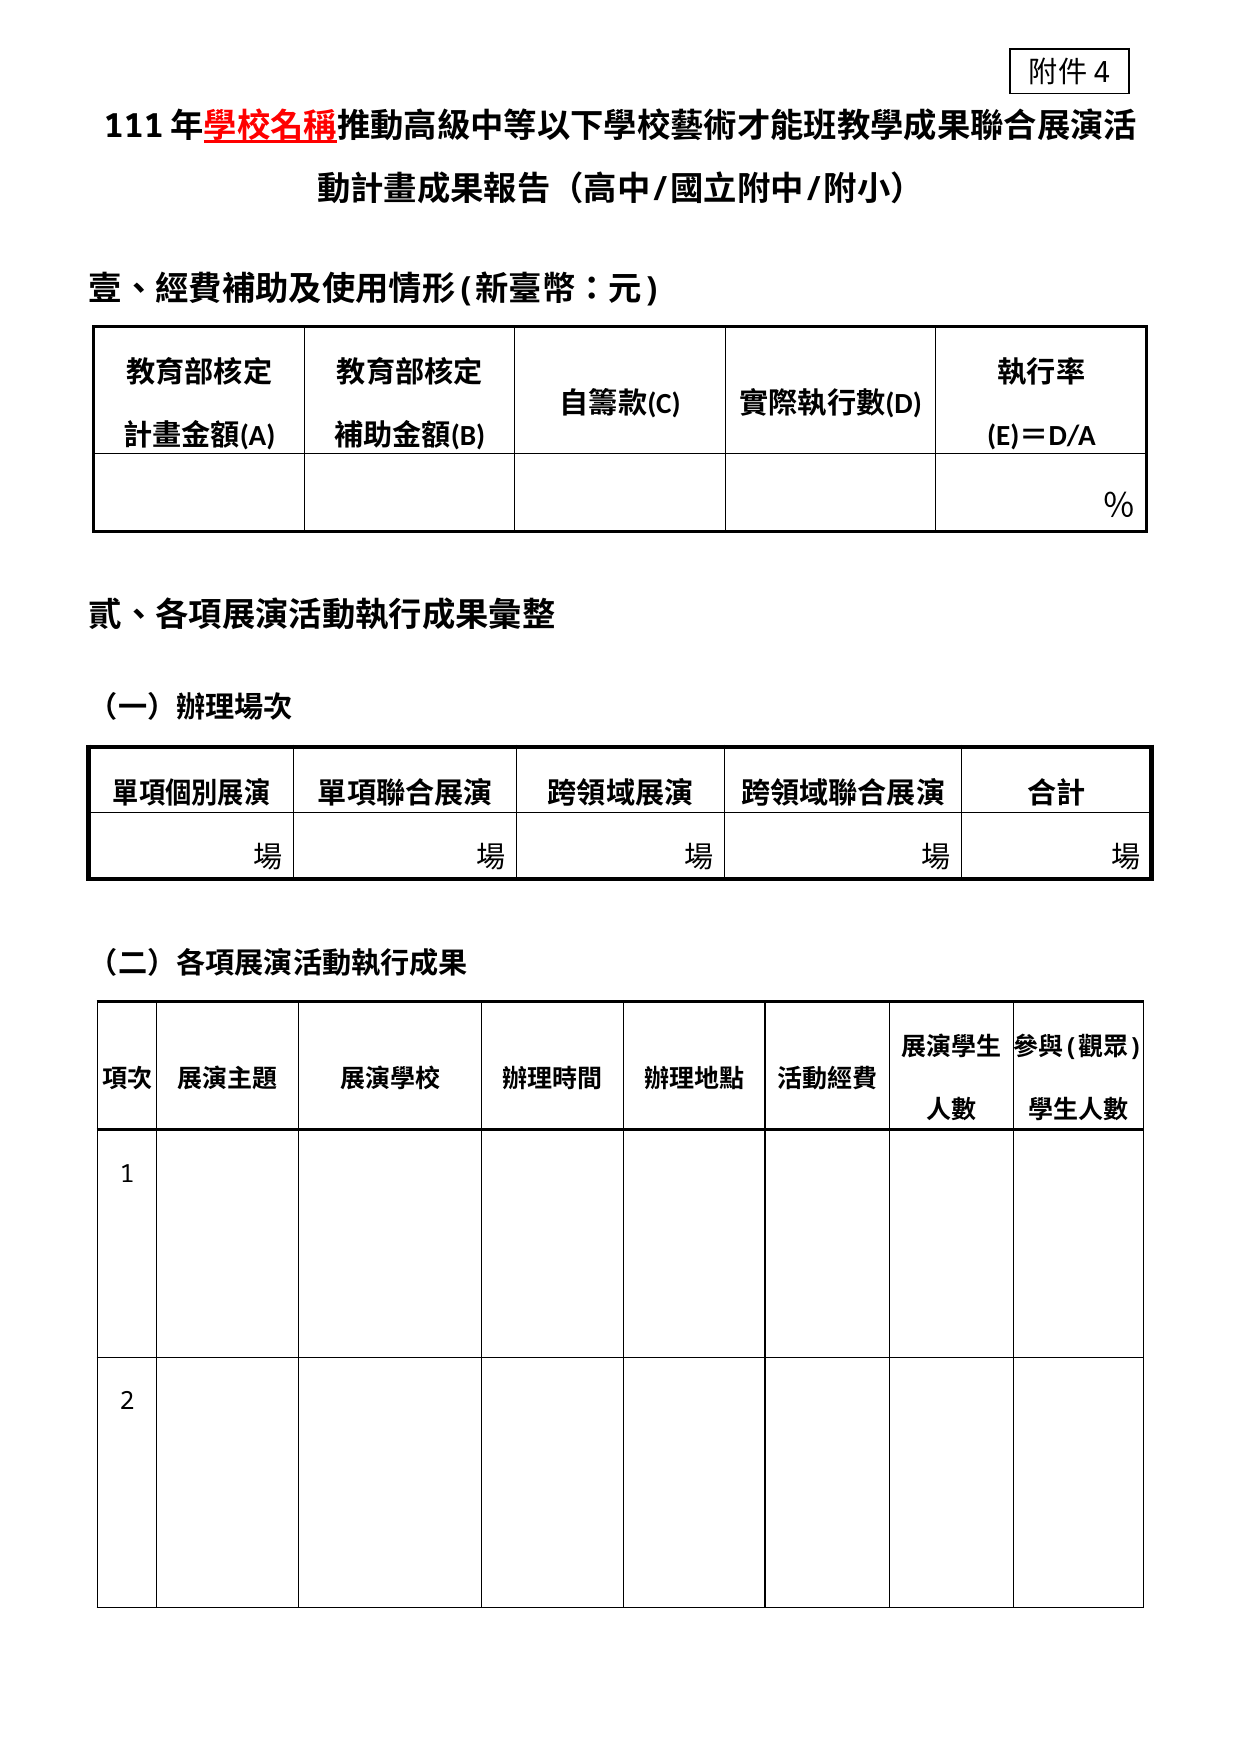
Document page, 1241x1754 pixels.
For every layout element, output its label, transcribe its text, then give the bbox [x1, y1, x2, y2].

table_cell [890, 1131, 1013, 1357]
table_cell [482, 1131, 623, 1357]
table_cell [766, 1131, 889, 1357]
table_header 實際執行數(D) [726, 328, 935, 453]
table_header 執行率 (E)＝D/A [936, 328, 1145, 453]
table_cell [624, 1131, 764, 1357]
table_cell 場 [91, 813, 293, 877]
table_cell [766, 1358, 889, 1607]
text （二）各項展演活動執行成果 [89, 919, 1152, 981]
table_header 項次 [98, 1003, 156, 1128]
table_cell 場 [962, 813, 1149, 877]
table_header 教育部核定 計畫金額(A) [95, 328, 304, 453]
table_header 辦理時間 [482, 1003, 623, 1128]
table_header 教育部核定 補助金額(B) [305, 328, 514, 453]
text （一）辦理場次 [89, 663, 1152, 726]
table_header 跨領域聯合展演 [725, 749, 961, 812]
table_header 單項個別展演 [91, 749, 293, 812]
table_cell [157, 1131, 298, 1357]
table_header 自籌款(C) [515, 328, 725, 453]
table_header 展演學生 人數 [890, 1003, 1013, 1128]
table_cell ％ [936, 454, 1145, 530]
table_cell [624, 1358, 764, 1607]
table_cell 2 [98, 1358, 156, 1607]
table_header 跨領域展演 [517, 749, 724, 812]
table_cell [157, 1358, 298, 1607]
table_cell [1014, 1131, 1143, 1357]
table_header 展演主題 [157, 1003, 298, 1128]
table_cell 場 [294, 813, 516, 877]
table_cell [726, 454, 935, 530]
table_cell [305, 454, 514, 530]
text 111年學校名稱推動高級中等以下學校藝術才能班教學成果聯合展演活動計畫成果報告（高中/國立附中/附小） [89, 81, 1152, 206]
table_header 參與(觀眾) 學生人數 [1014, 1003, 1143, 1128]
table_cell [890, 1358, 1013, 1607]
table_cell [299, 1131, 481, 1357]
table_cell [515, 454, 725, 530]
table_cell 1 [98, 1131, 156, 1357]
table_header 單項聯合展演 [294, 749, 516, 812]
table_cell [1014, 1358, 1143, 1607]
text 貳、各項展演活動執行成果彙整 [89, 571, 1152, 633]
table_cell [482, 1358, 623, 1607]
text 111年學校名稱推動高級中等以下學校藝術才能班教學成果聯合展演活動計畫成果報告（高中/國立附中/附小） [1011, 50, 1128, 93]
text 附件4 [1026, 57, 1113, 85]
table_cell 場 [517, 813, 724, 877]
text 壹、經費補助及使用情形(新臺幣：元) [89, 244, 1152, 306]
table_header 合計 [962, 749, 1149, 812]
table_cell [95, 454, 304, 530]
table_header 展演學校 [299, 1003, 481, 1128]
table_header 辦理地點 [624, 1003, 764, 1128]
table_cell [299, 1358, 481, 1607]
table_header 活動經費 [766, 1003, 889, 1128]
table_cell 場 [725, 813, 961, 877]
